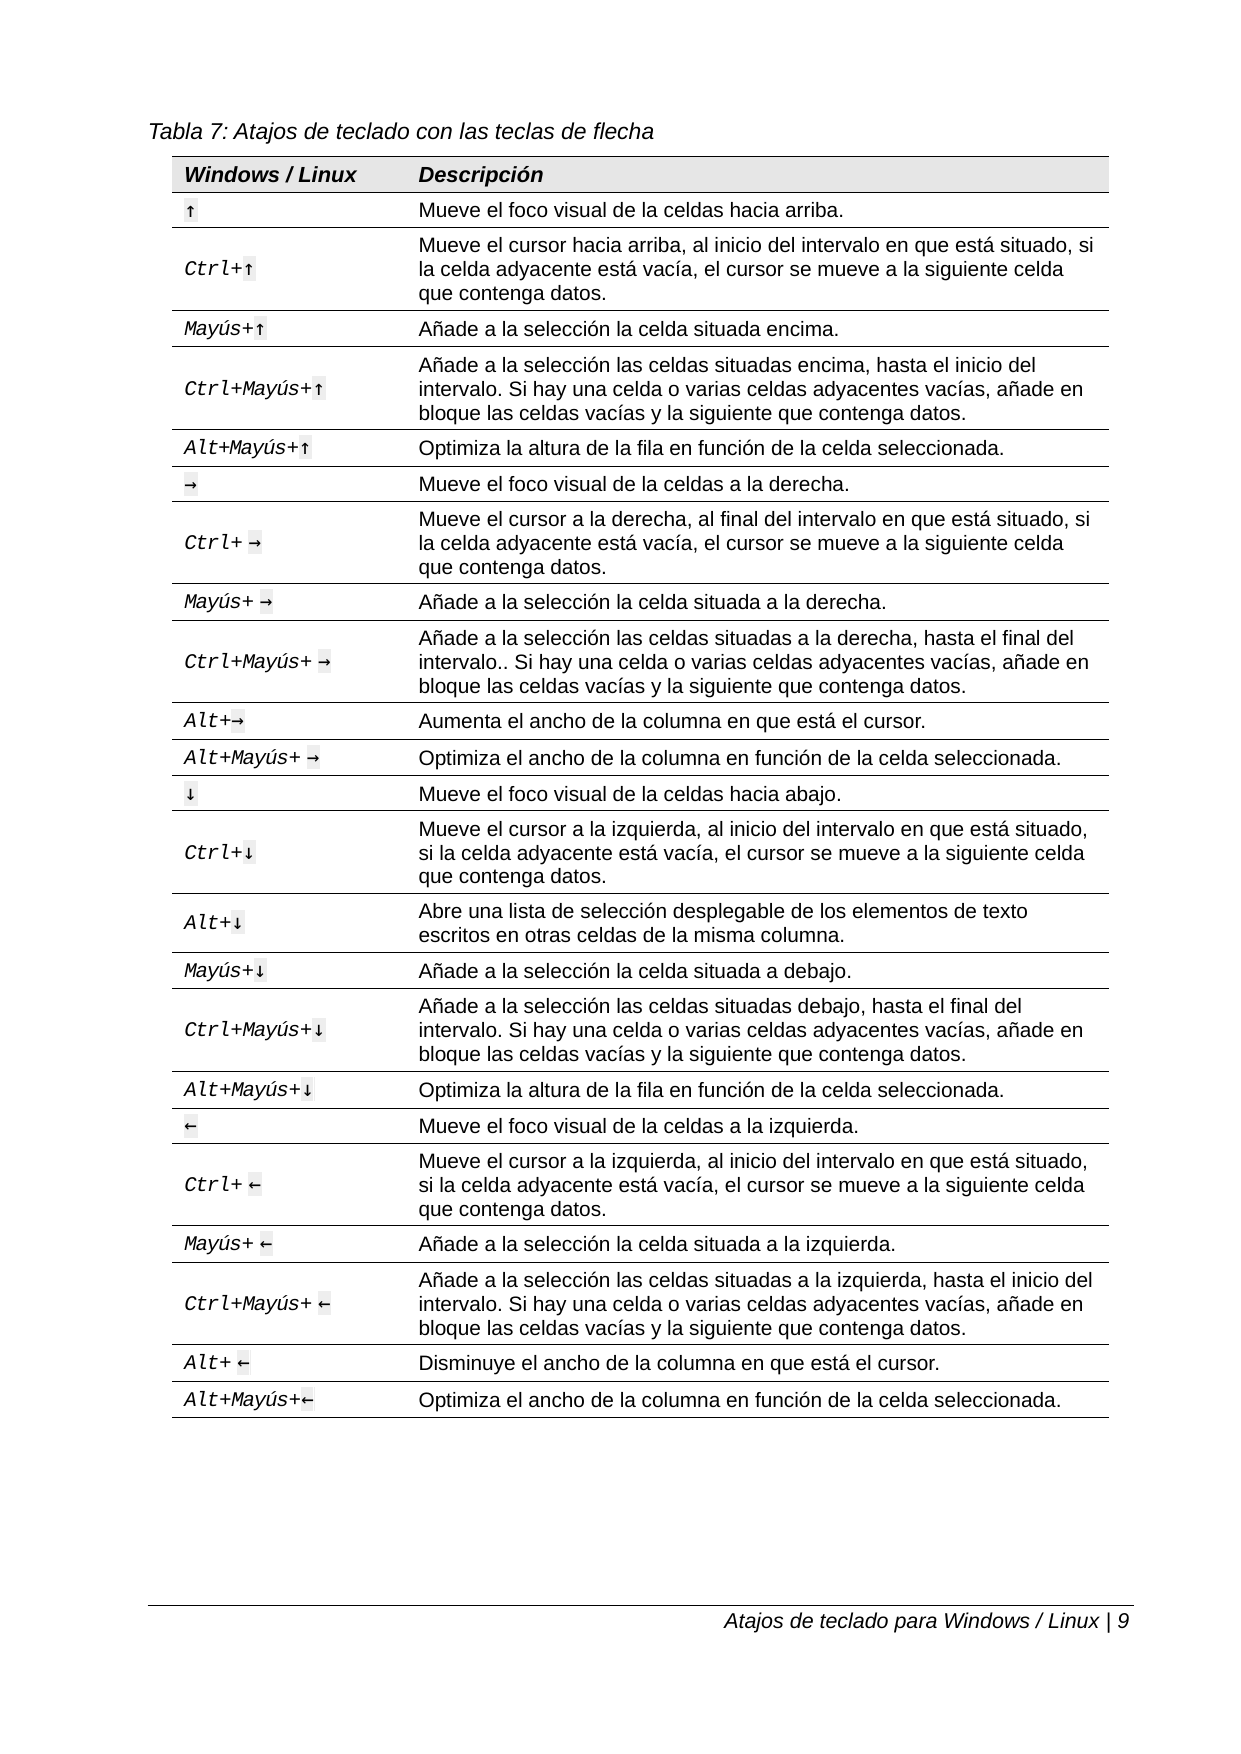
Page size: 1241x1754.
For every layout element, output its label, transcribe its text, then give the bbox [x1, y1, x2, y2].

table_cell Ctrl+Mayús+↑ [172, 347, 406, 429]
table_cell Añade a la selección la celda situada encima. [406, 311, 1109, 346]
table_cell Mueve el cursor hacia arriba, al inicio del intervalo en que está situado, si la celda adyacente está vacía, el cursor se mueve a la siguiente celda que contenga datos. [406, 228, 1109, 310]
table_cell Ctrl+Mayús+ ← [172, 1263, 406, 1344]
table_cell Ctrl+ ← [172, 1144, 406, 1225]
table_cell Ctrl+Mayús+↓ [172, 989, 406, 1071]
table_cell Añade a la selección las celdas situadas a la izquierda, hasta el inicio del intervalo. Si hay una celda o varias celdas adyacentes vacías, añade en bloque las celdas vacías y la siguiente que contenga datos. [406, 1263, 1109, 1344]
table_cell Añade a la selección la celda situada a la izquierda. [406, 1226, 1109, 1262]
table_cell Optimiza el ancho de la columna en función de la celda seleccionada. [406, 740, 1109, 775]
table_cell Alt+Mayús+← [172, 1382, 406, 1417]
table_cell Disminuye el ancho de la columna en que está el cursor. [406, 1345, 1109, 1381]
table_cell Mueve el cursor a la izquierda, al inicio del intervalo en que está situado, si la celda adyacente está vacía, el cursor se mueve a la siguiente celda que contenga datos. [406, 1144, 1109, 1225]
table_cell Añade a la selección la celda situada a la derecha. [406, 584, 1109, 620]
table_cell Alt+ ← [172, 1345, 406, 1381]
table_cell Ctrl+↑ [172, 228, 406, 310]
table_cell Optimiza la altura de la fila en función de la celda seleccionada. [406, 430, 1109, 466]
table_cell Mueve el foco visual de la celdas a la izquierda. [406, 1109, 1109, 1142]
table_cell Mueve el foco visual de la celdas a la derecha. [406, 467, 1109, 501]
table_cell Ctrl+ → [172, 502, 406, 583]
table_cell Optimiza el ancho de la columna en función de la celda seleccionada. [406, 1382, 1109, 1417]
table_cell Añade a la selección la celda situada a debajo. [406, 953, 1109, 988]
table_cell Añade a la selección las celdas situadas debajo, hasta el final del intervalo. Si hay una celda o varias celdas adyacentes vacías, añade en bloque las celdas vacías y la siguiente que contenga datos. [406, 989, 1109, 1071]
table_cell Mueve el foco visual de la celdas hacia abajo. [406, 776, 1109, 810]
table_cell Mayús+ → [172, 584, 406, 620]
table_cell Optimiza la altura de la fila en función de la celda seleccionada. [406, 1072, 1109, 1107]
table_cell Alt+Mayús+↑ [172, 430, 406, 466]
table_cell Mueve el cursor a la izquierda, al inicio del intervalo en que está situado, si la celda adyacente está vacía, el cursor se mueve a la siguiente celda que contenga datos. [406, 811, 1109, 893]
table_cell Aumenta el ancho de la columna en que está el cursor. [406, 703, 1109, 739]
table_cell Ctrl+Mayús+ → [172, 621, 406, 702]
table_cell Mayús+ ← [172, 1226, 406, 1262]
table_cell → [172, 467, 406, 501]
table_cell Mueve el foco visual de la celdas hacia arriba. [406, 193, 1109, 227]
table_header Windows / Linux [172, 157, 406, 192]
text Tabla 7: Atajos de teclado con las teclas de flecha [148, 118, 1134, 144]
table_cell Añade a la selección las celdas situadas a la derecha, hasta el final del intervalo.. Si hay una celda o varias celdas adyacentes vacías, añade en bloque las celdas vacías y la siguiente que contenga datos. [406, 621, 1109, 702]
table_cell ← [172, 1109, 406, 1142]
table_cell Ctrl+↓ [172, 811, 406, 893]
table_cell Alt+Mayús+↓ [172, 1072, 406, 1107]
table_header Descripción [406, 157, 1109, 192]
table_cell ↓ [172, 776, 406, 810]
table_cell Abre una lista de selección desplegable de los elementos de texto escritos en otras celdas de la misma columna. [406, 894, 1109, 952]
table_cell Alt+Mayús+ → [172, 740, 406, 775]
table_cell Añade a la selección las celdas situadas encima, hasta el inicio del intervalo. Si hay una celda o varias celdas adyacentes vacías, añade en bloque las celdas vacías y la siguiente que contenga datos. [406, 347, 1109, 429]
table_cell Mayús+↓ [172, 953, 406, 988]
table_cell Mayús+↑ [172, 311, 406, 346]
table_cell Alt+↓ [172, 894, 406, 952]
table_cell Alt+→ [172, 703, 406, 739]
table_cell Mueve el cursor a la derecha, al final del intervalo en que está situado, si la celda adyacente está vacía, el cursor se mueve a la siguiente celda que contenga datos. [406, 502, 1109, 583]
table_cell ↑ [172, 193, 406, 227]
